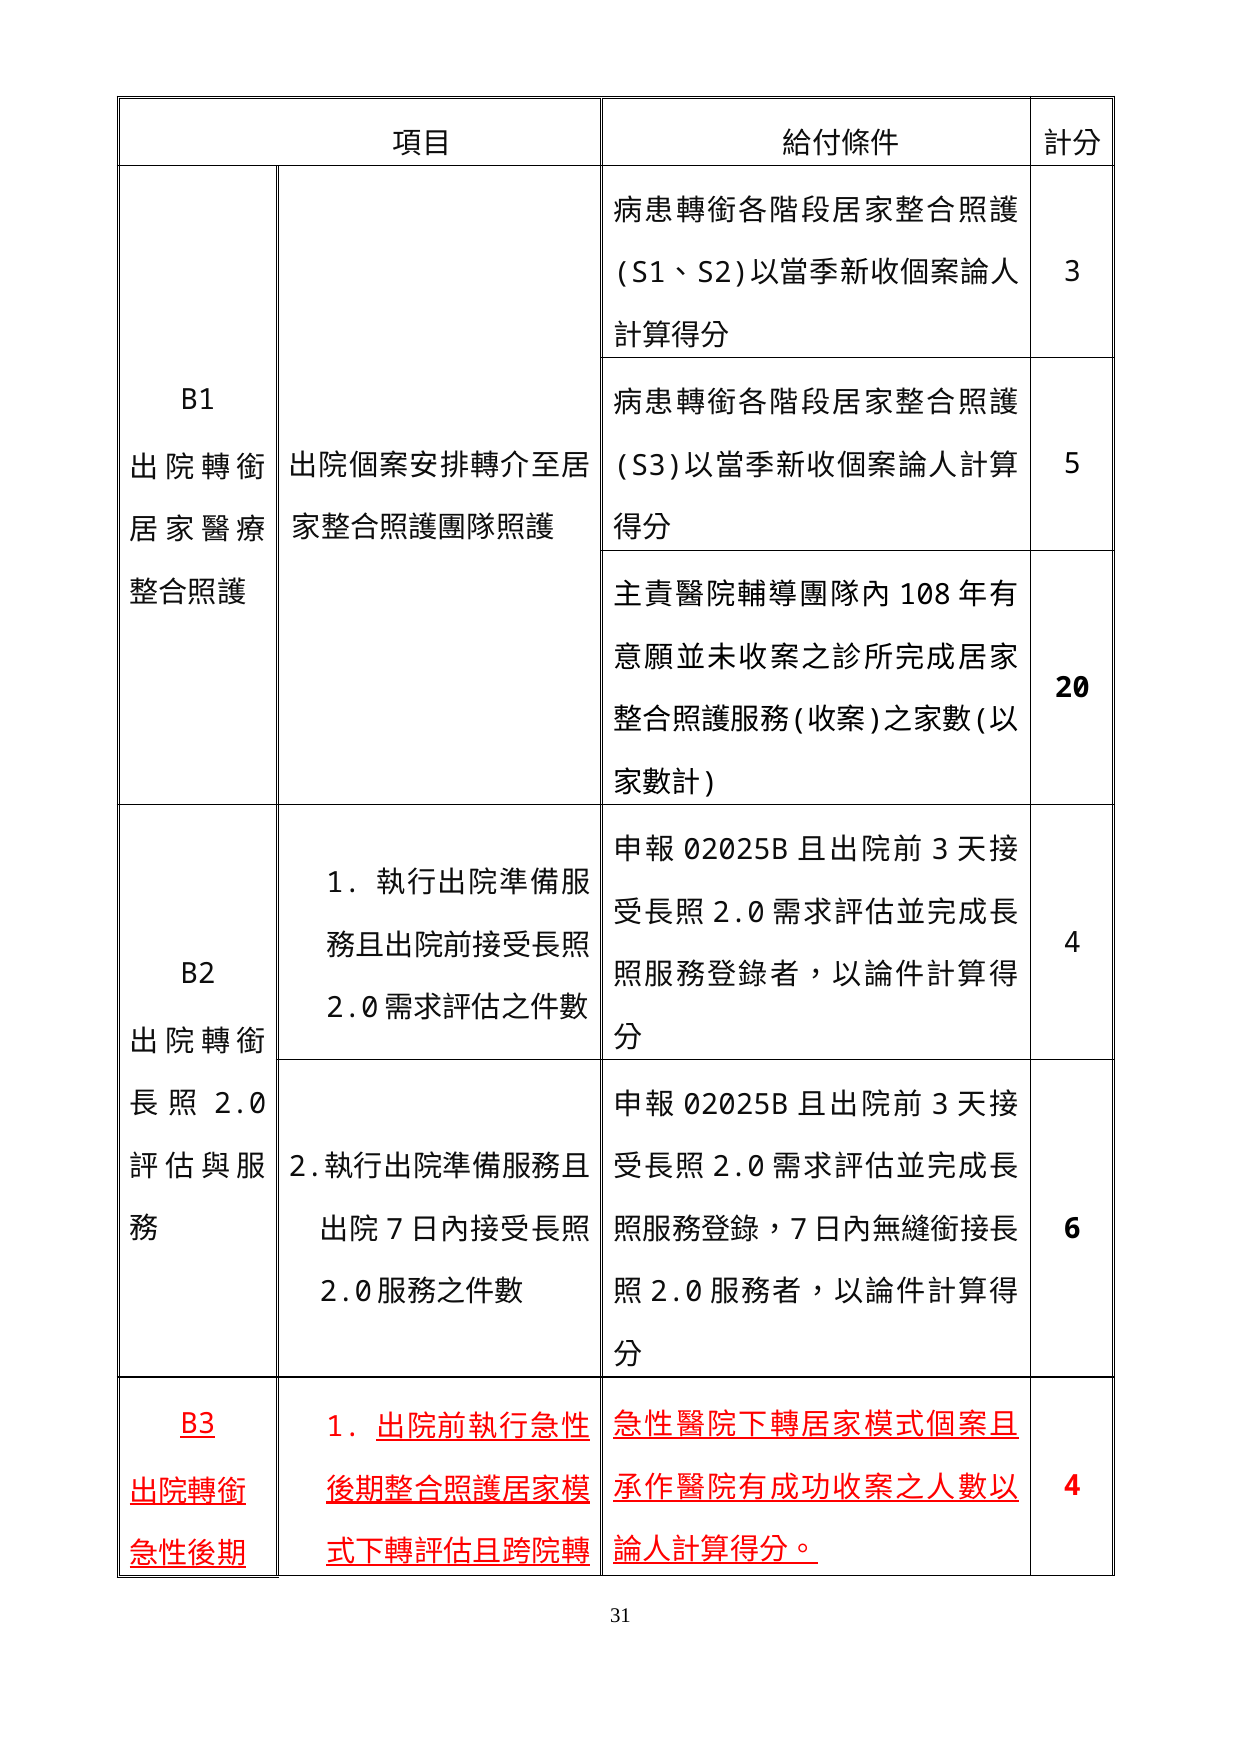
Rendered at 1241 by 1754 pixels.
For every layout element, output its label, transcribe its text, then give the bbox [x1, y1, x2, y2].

table_cell 主責醫院輔導團隊內108年有意願並未收案之診所完成居家整合照護服務(收案)之家數(以家數計) [603, 551, 1030, 804]
table_cell 2.執行出院準備服務且出院7日內接受長照2.0服務之件數 [279, 1060, 600, 1376]
table_cell B1 出院轉銜居家醫療整合照護 [120, 166, 276, 804]
table_cell 3 [1031, 166, 1112, 357]
table_cell 執行出院準備服務且出院前接受長照2.0需求評估之件數 [279, 805, 600, 1059]
table_cell 出院個案安排轉介至居家整合照護團隊照護 [279, 166, 600, 804]
table_cell 病患轉銜各階段居家整合照護(S1、S2)以當季新收個案論人計算得分 [603, 166, 1030, 357]
table_cell 6 [1031, 1060, 1112, 1376]
table_cell 申報02025B且出院前3天接受長照2.0需求評估並完成長照服務登錄者，以論件計算得分 [603, 805, 1030, 1059]
table_cell 20 [1031, 551, 1112, 804]
table_cell B3 出院轉銜急性後期 [120, 1378, 276, 1575]
table_cell 病患轉銜各階段居家整合照護(S3)以當季新收個案論人計算得分 [603, 358, 1030, 549]
table_header 給付條件 [603, 99, 1030, 165]
table_cell 急性醫院下轉居家模式個案且承作醫院有成功收案之人數以論人計算得分。 [603, 1378, 1030, 1575]
table_cell 4 [1031, 805, 1112, 1059]
table_cell 申報02025B且出院前3天接受長照2.0需求評估並完成長照服務登錄，7日內無縫銜接長照2.0服務者，以論件計算得分 [603, 1060, 1030, 1376]
table_header 計分 [1031, 99, 1112, 165]
table_cell 出院前執行急性後期整合照護居家模式下轉評估且跨院轉 [279, 1378, 600, 1575]
table_cell 5 [1031, 358, 1112, 549]
table_cell B2 出院轉銜長照2.0評估與服務 [120, 805, 276, 1376]
table_header 項目 [120, 99, 600, 165]
table_cell 4 [1031, 1378, 1112, 1575]
